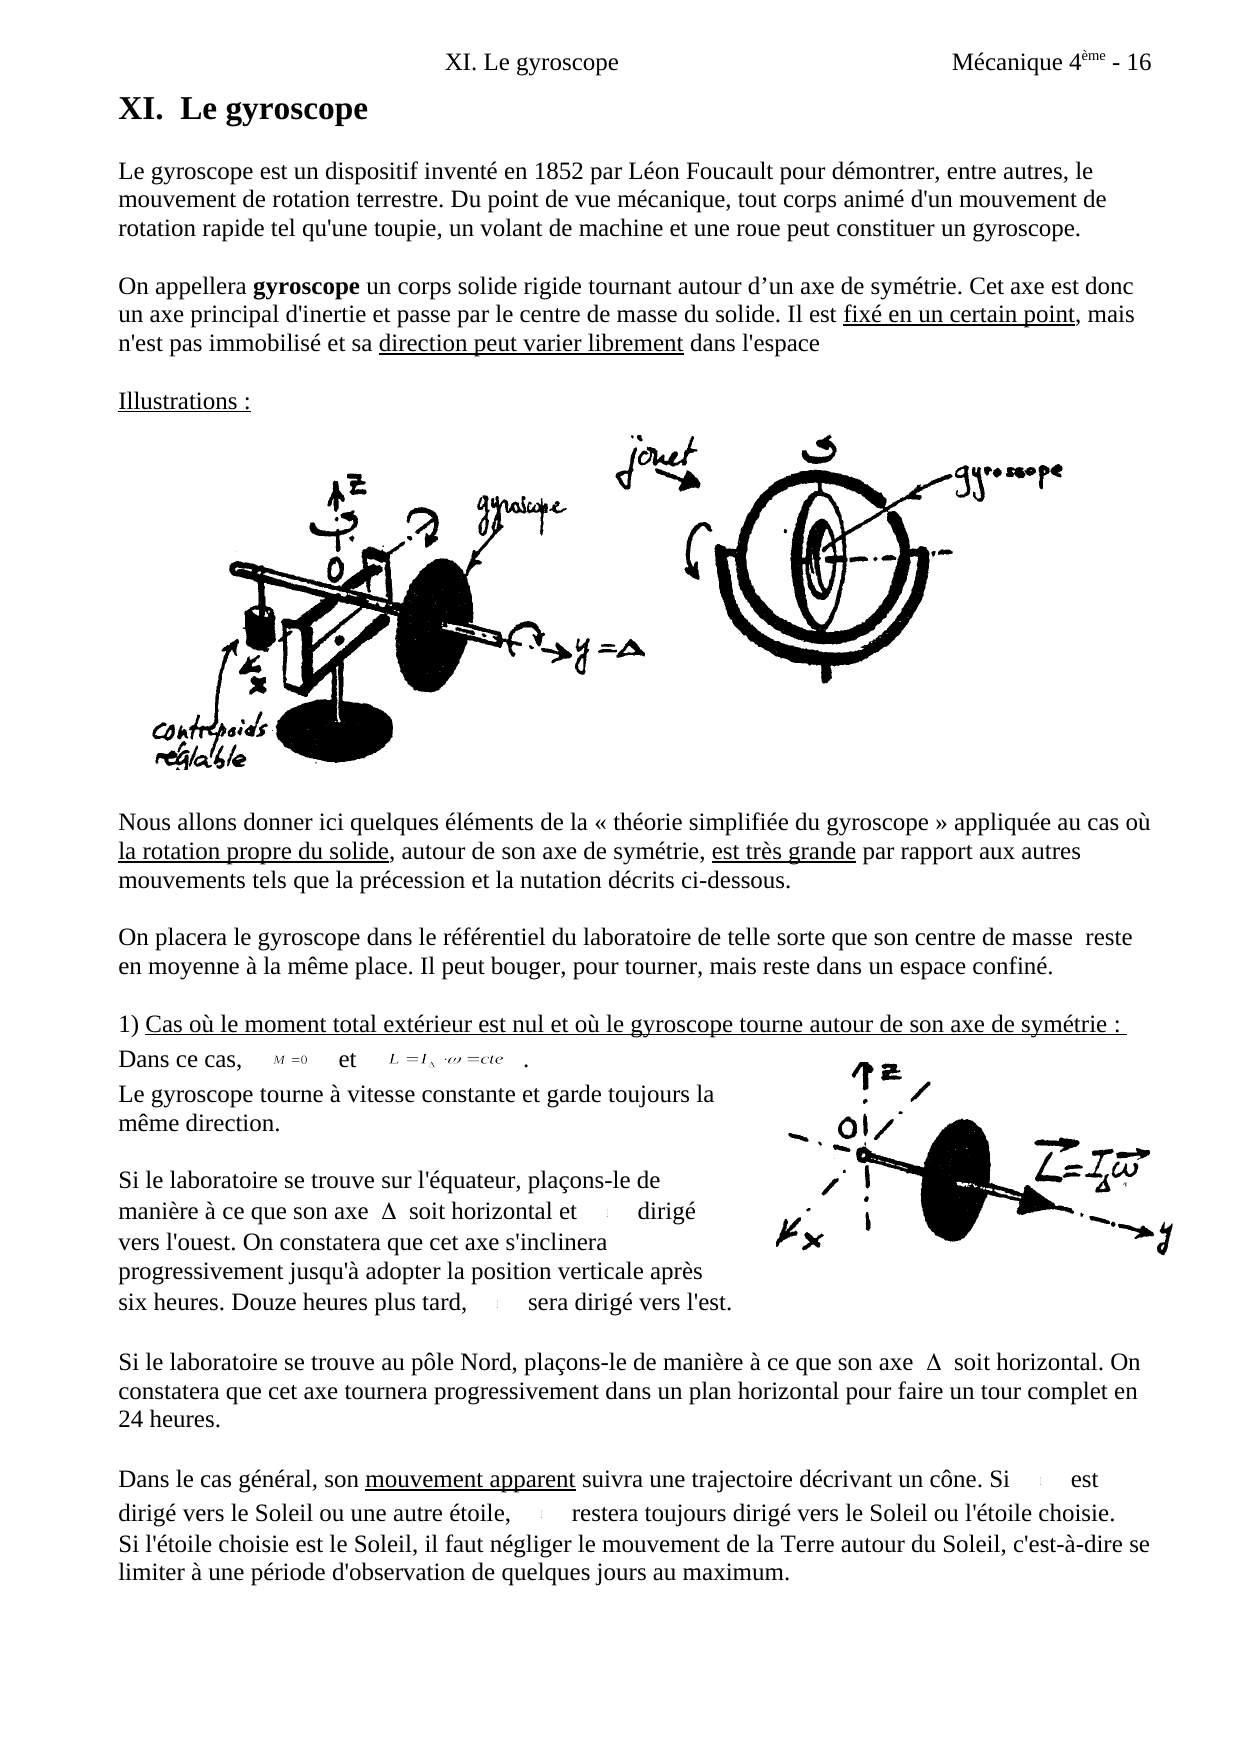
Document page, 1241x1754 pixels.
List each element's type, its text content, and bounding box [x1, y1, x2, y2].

picture [134, 423, 1073, 770]
text Le gyroscope est un dispositif inventé en 1852 par Léon Foucault pour démontrer, entre autres, le mouvement de rotation terrestre. Du point de vue mécanique, tout corps animé d'un mouvement de rotation rapide tel qu'une toupie, un volant de machine et une roue peut constituer un gyroscope. [118, 156, 1151, 242]
text On placera le gyroscope dans le référentiel du laboratoire de telle sorte que son centre de masse reste en moyenne à la même place. Il peut bouger, pour tourner, mais reste dans un espace confiné. [118, 922, 1151, 980]
text Le gyroscope tourne à vitesse constante et garde toujours la même direction. [118, 1079, 738, 1137]
text Dans le cas général, son mouvement apparent suivra une trajectoire décrivant un cône. Si est dirigé vers le Soleil ou une autre étoile, restera toujours dirigé vers le Soleil ou l'étoile choisie. [118, 1462, 1151, 1529]
text Si l'étoile choisie est le Soleil, il faut négliger le mouvement de la Terre autour du Soleil, c'est-à-dire se limiter à une période d'observation de quelques jours au maximum. [118, 1529, 1151, 1586]
text Nous allons donner ici quelques éléments de la « théorie simplifiée du gyroscope » appliquée au cas où la rotation propre du solide, autour de son axe de symétrie, est très grande par rapport aux autres mouvements tels que la précession et la nutation décrits ci-dessous. [118, 807, 1151, 894]
text Si le laboratoire se trouve au pôle Nord, plaçons-le de manière à ce que son axe  soit horizontal. On constatera que cet axe tournera progressivement dans un plan horizontal pour faire un tour complet en 24 heures. [118, 1347, 1151, 1433]
text Illustrations : [118, 386, 1151, 414]
text 1) Cas où le moment total extérieur est nul et où le gyroscope tourne autour de son axe de symétrie : [118, 1009, 1151, 1037]
subtitle XI. Le gyroscope [118, 89, 1151, 127]
text Dans ce cas, et . [118, 1037, 738, 1079]
picture [759, 1062, 1192, 1256]
text On appellera gyroscope un corps solide rigide tournant autour d’un axe de symétrie. Cet axe est donc un axe principal d'inertie et passe par le centre de masse du solide. Il est fixé en un certain point, mais n'est pas immobilisé et sa direction peut varier librement dans l'espace [118, 271, 1151, 357]
text Si le laboratoire se trouve sur l'équateur, plaçons-le de manière à ce que son axe  soit horizontal et dirigé vers l'ouest. On constatera que cet axe s'inclinera progressivement jusqu'à adopter la position verticale après six heures. Douze heures plus tard, sera dirigé vers l'est. [118, 1165, 738, 1318]
